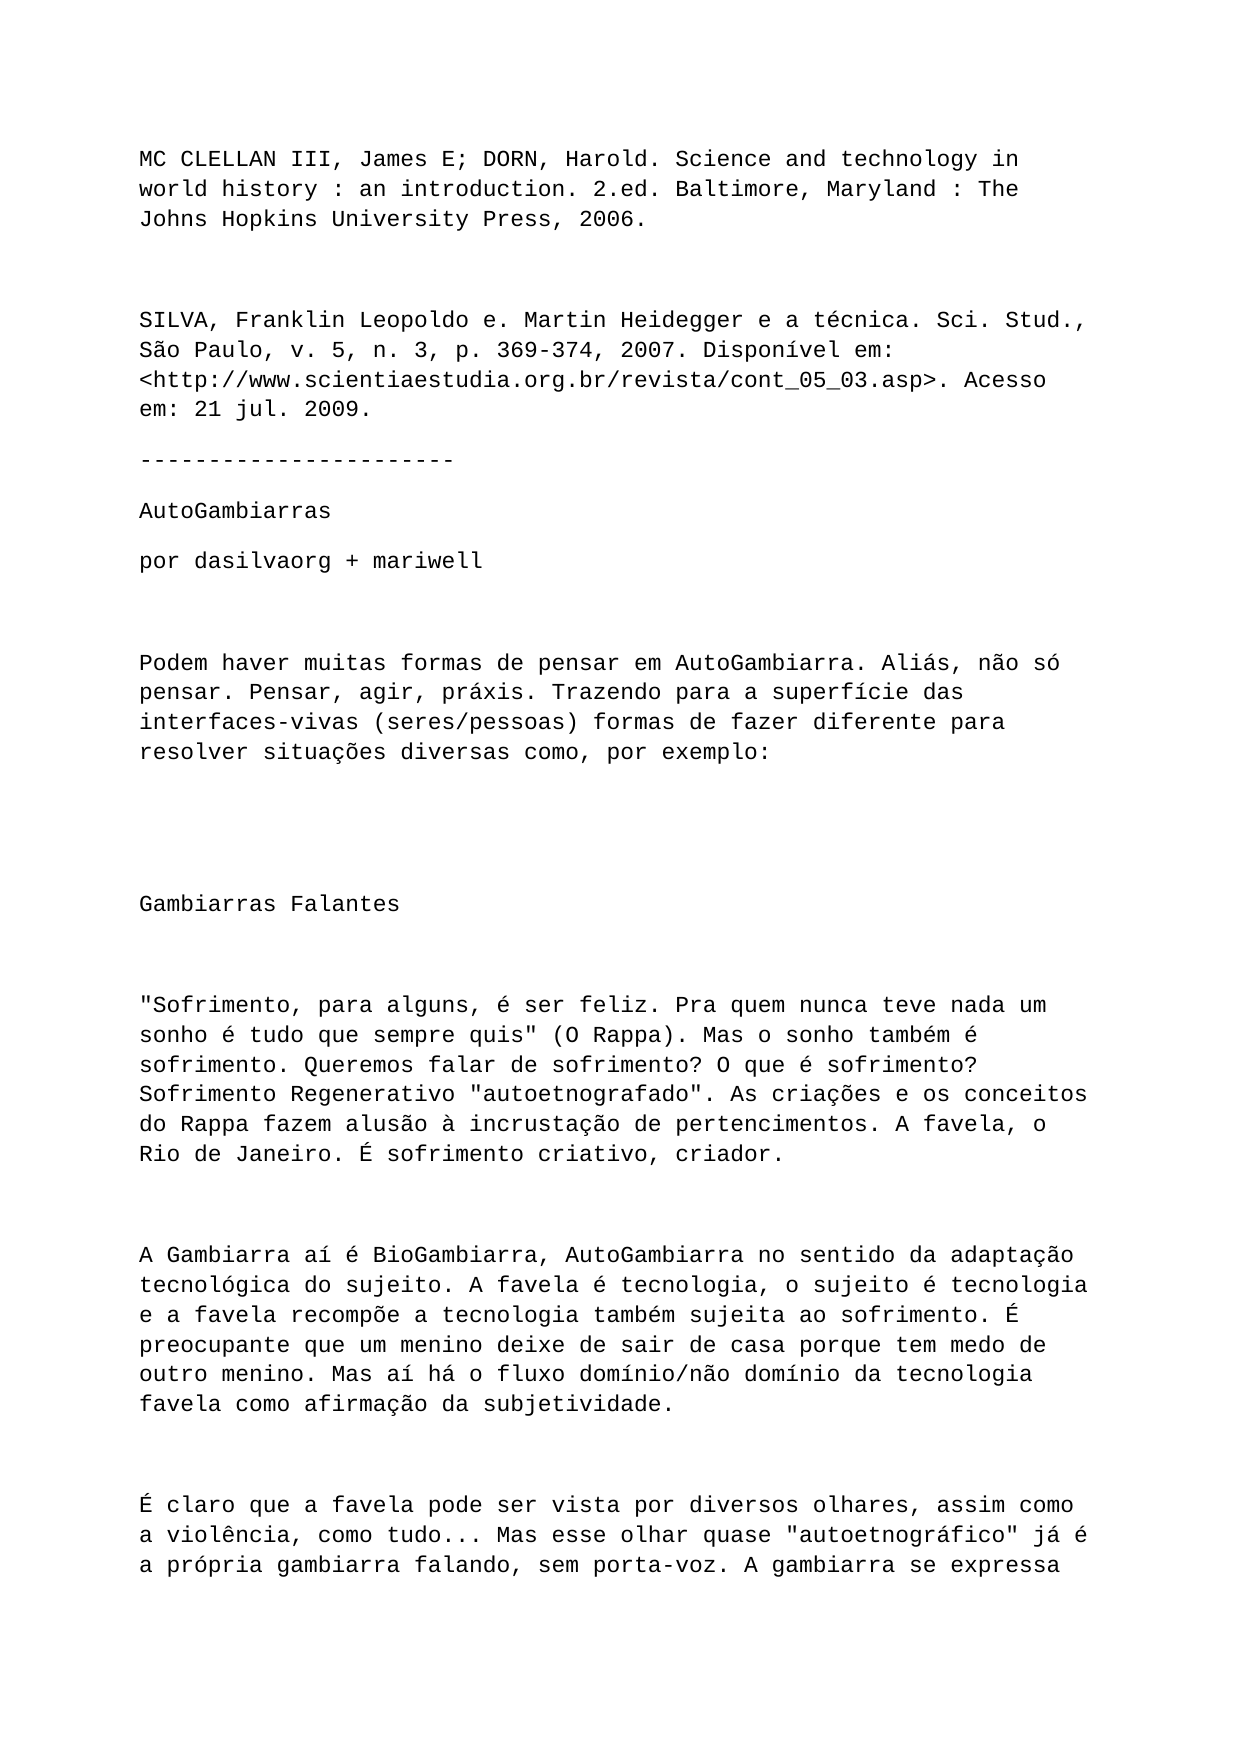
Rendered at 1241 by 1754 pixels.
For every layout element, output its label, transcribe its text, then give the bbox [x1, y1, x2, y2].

text "Sofrimento, para alguns, é ser feliz. Pra quem nunca teve nada um sonho é tudo que sempre quis" (O Rappa). Mas o sonho também é sofrimento. Queremos falar de sofrimento? O que é sofrimento? Sofrimento Regenerativo "autoetnografado". As criações e os conceitos do Rappa fazem alusão à incrustação de pertencimentos. A favela, o Rio de Janeiro. É sofrimento criativo, criador. [139, 993, 1101, 1168]
text SILVA, Franklin Leopoldo e. Martin Heidegger e a técnica. Sci. Stud., São Paulo, v. 5, n. 3, p. 369-374, 2007. Disponível em: <http://www.scientiaestudia.org.br/revista/cont_05_03.asp>. Acesso em: 21 jul. 2009. [139, 308, 1101, 424]
text É claro que a favela pode ser vista por diversos olhares, assim como a violência, como tudo... Mas esse olhar quase "autoetnográfico" já é a própria gambiarra falando, sem porta-voz. A gambiarra se expressa [139, 1494, 1101, 1579]
text ----------------------- [139, 448, 1101, 474]
text A Gambiarra aí é BioGambiarra, AutoGambiarra no sentido da adaptação tecnológica do sujeito. A favela é tecnologia, o sujeito é tecnologia e a favela recompõe a tecnologia também sujeita ao sofrimento. É preocupante que um menino deixe de sair de casa porque tem medo de outro menino. Mas aí há o fluxo domínio/não domínio da tecnologia favela como afirmação da subjetividade. [139, 1244, 1101, 1418]
text por dasilvaorg + mariwell [139, 550, 1101, 576]
text MC CLELLAN III, James E; DORN, Harold. Science and technology in world history : an introduction. 2.ed. Baltimore, Maryland : The Johns Hopkins University Press, 2006. [139, 148, 1101, 233]
text AutoGambiarras [139, 499, 1101, 525]
text Gambiarras Falantes [139, 892, 1101, 918]
text Podem haver muitas formas de pensar em AutoGambiarra. Aliás, não só pensar. Pensar, agir, práxis. Trazendo para a superfície das interfaces-vivas (seres/pessoas) formas de fazer diferente para resolver situações diversas como, por exemplo: [139, 651, 1101, 766]
